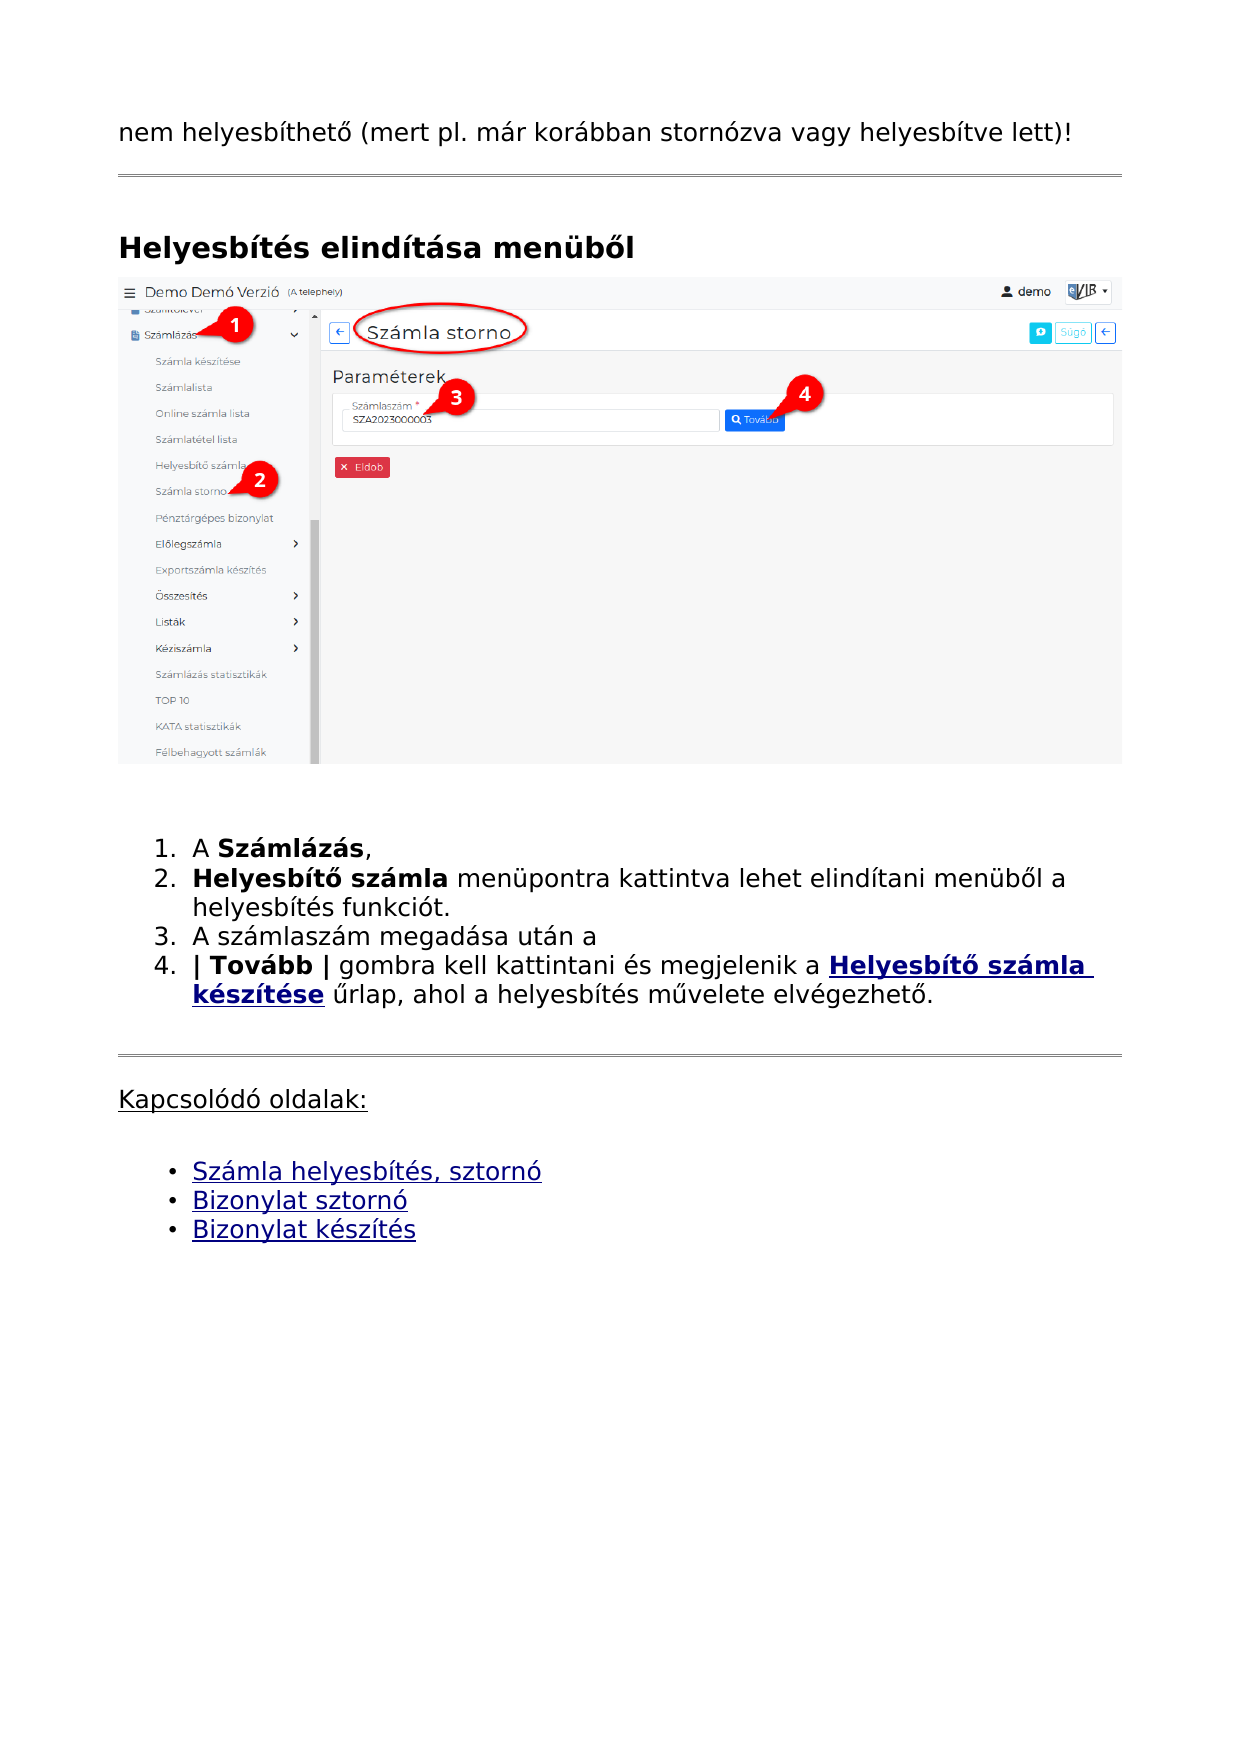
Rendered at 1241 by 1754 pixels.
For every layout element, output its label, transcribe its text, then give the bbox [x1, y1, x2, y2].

list | Tovább | gombra kell kattintani és megjelenik a Helyesbítő számla készítése űrlap, ahol a helyesbítés művelete elvégezhető. [177, 951, 1122, 1010]
list Bizonylat készítés [177, 1215, 1122, 1244]
list Számla helyesbítés, sztornó [177, 1157, 1122, 1186]
list Helyesbítő számla menüpontra kattintva lehet elindítani menüből a helyesbítés funkciót. [177, 864, 1122, 922]
list A számlaszám megadása után a [177, 922, 1122, 951]
list A Számlázás, [177, 835, 1122, 864]
text nem helyesbíthető (mert pl. már korábban stornózva vagy helyesbítve lett)! [118, 118, 1122, 147]
picture [118, 277, 1123, 764]
text Kapcsolódó oldalak: [118, 1086, 1122, 1115]
subtitle Helyesbítés elindítása menüből [118, 231, 1122, 265]
list Bizonylat sztornó [177, 1186, 1122, 1215]
